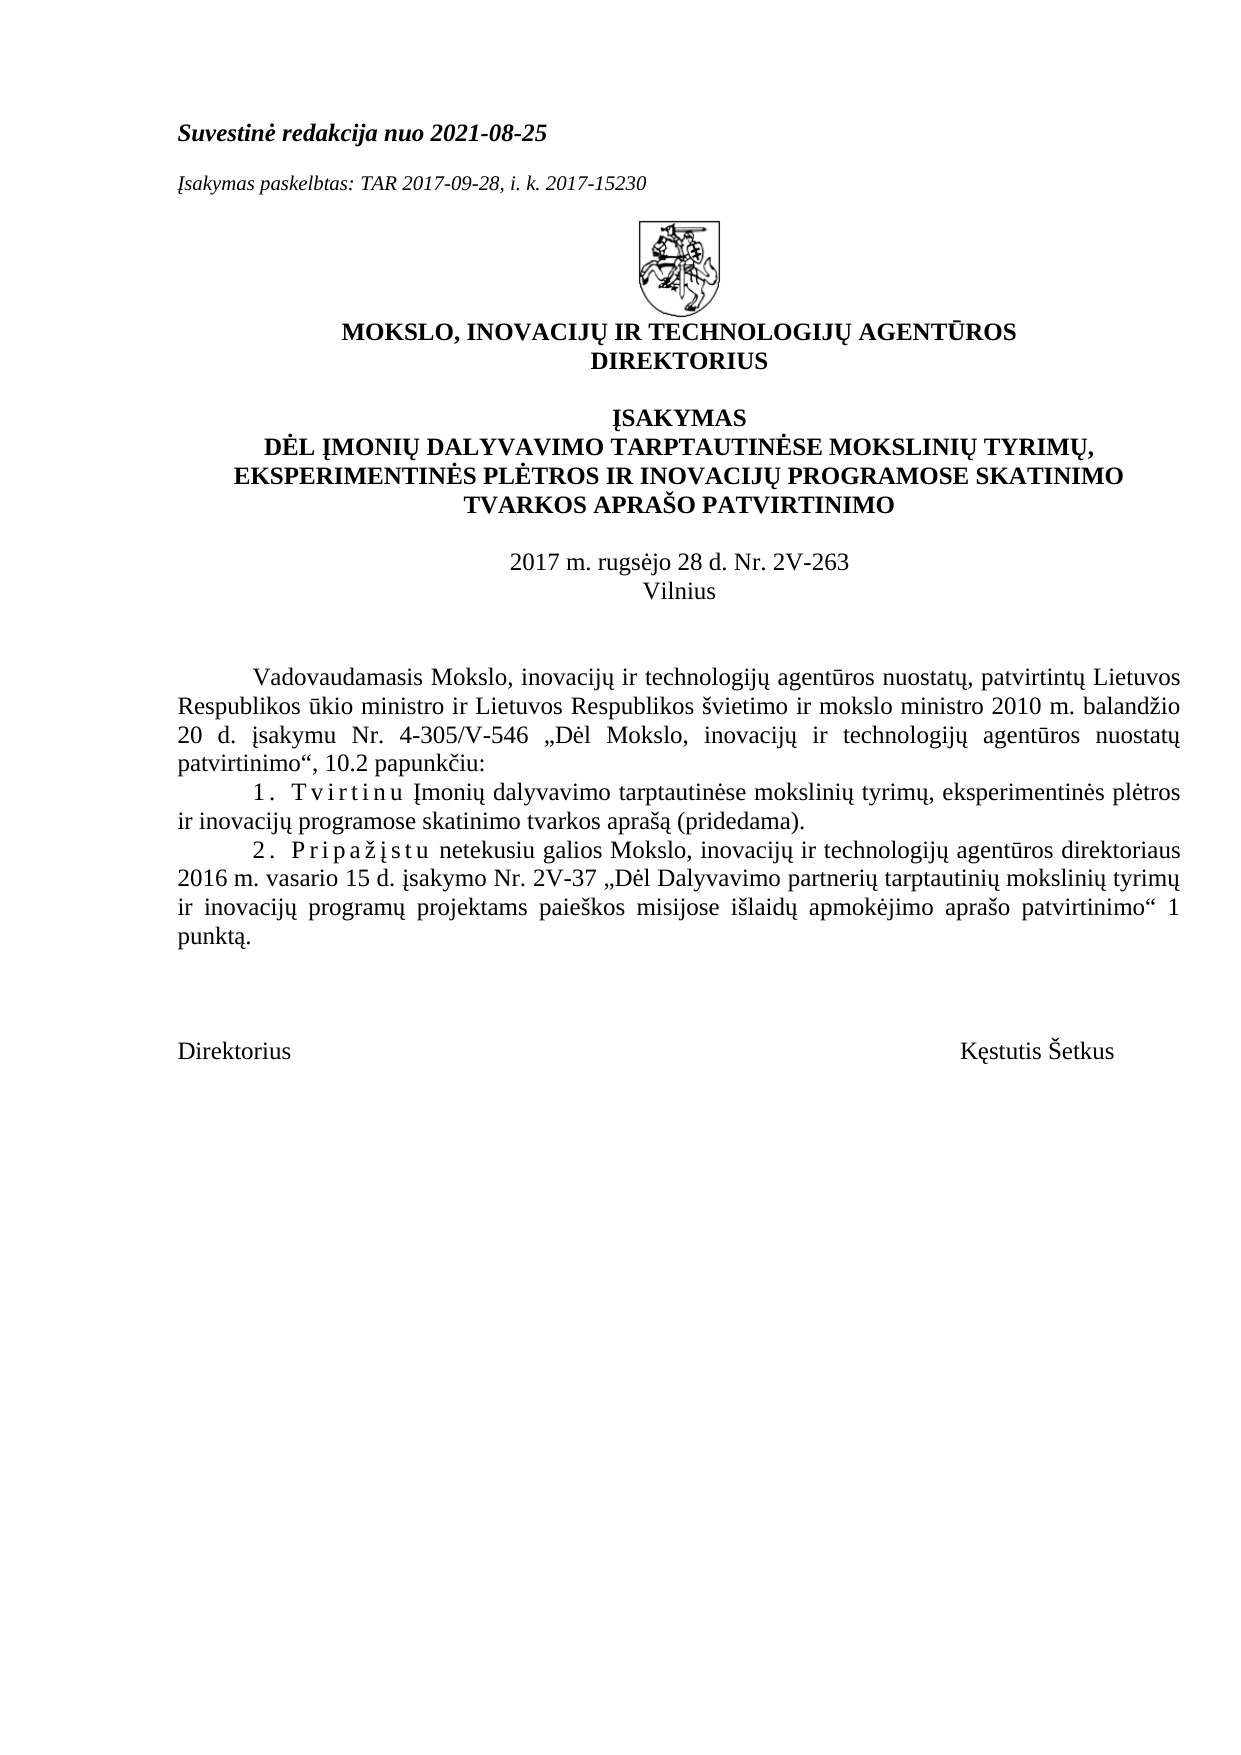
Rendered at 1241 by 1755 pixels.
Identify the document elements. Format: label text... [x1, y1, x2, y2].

text Vadovaudamasis Mokslo, inovacijų ir technologijų agentūros nuostatų, patvirtintų Lietuvos Respublikos ūkio ministro ir Lietuvos Respublikos švietimo ir mokslo ministro 2010 m. balandžio 20 d. įsakymu Nr. 4-305/V-546 „Dėl Mokslo, inovacijų ir technologijų agentūros nuostatų patvirtinimo“, 10.2 papunkčiu: [177, 662, 1181, 777]
text 1. Tvirtinu Įmonių dalyvavimo tarptautinėse mokslinių tyrimų, eksperimentinės plėtros ir inovacijų programose skatinimo tvarkos aprašą (pridedama). [177, 777, 1181, 835]
text Direktorius Kęstutis Šetkus [177, 1036, 1181, 1065]
text DIREKTORIUS [177, 346, 1181, 375]
text Suvestinė redakcija nuo 2021-08-25 [177, 118, 1181, 147]
text MOKSLO, INOVACIJŲ IR TECHNOLOGIJŲ AGENTŪROS [177, 317, 1181, 346]
text 2017 m. rugsėjo 28 d. Nr. 2V-263 [177, 547, 1181, 576]
text DĖL ĮMONIŲ DALYVAVIMO tarptautinėse MOKSLINIŲ TYRIMŲ, eksperimentinės plėtros IR INOVACIJŲ programOSE SKATINIMO TVARKOS APRAŠO PATVIRTINIMO [177, 432, 1181, 518]
text ĮSAKYMAS [177, 403, 1181, 432]
text Vilnius [177, 576, 1181, 605]
text Įsakymas paskelbtas: TAR 2017-09-28, i. k. 2017-15230 [177, 171, 1181, 195]
text 2. Pripažįstu netekusiu galios Mokslo, inovacijų ir technologijų agentūros direktoriaus 2016 m. vasario 15 d. įsakymo Nr. 2V-37 „Dėl Dalyvavimo partnerių tarptautinių mokslinių tyrimų ir inovacijų programų projektams paieškos misijose išlaidų apmokėjimo aprašo patvirtinimo“ 1 punktą. [177, 835, 1181, 950]
